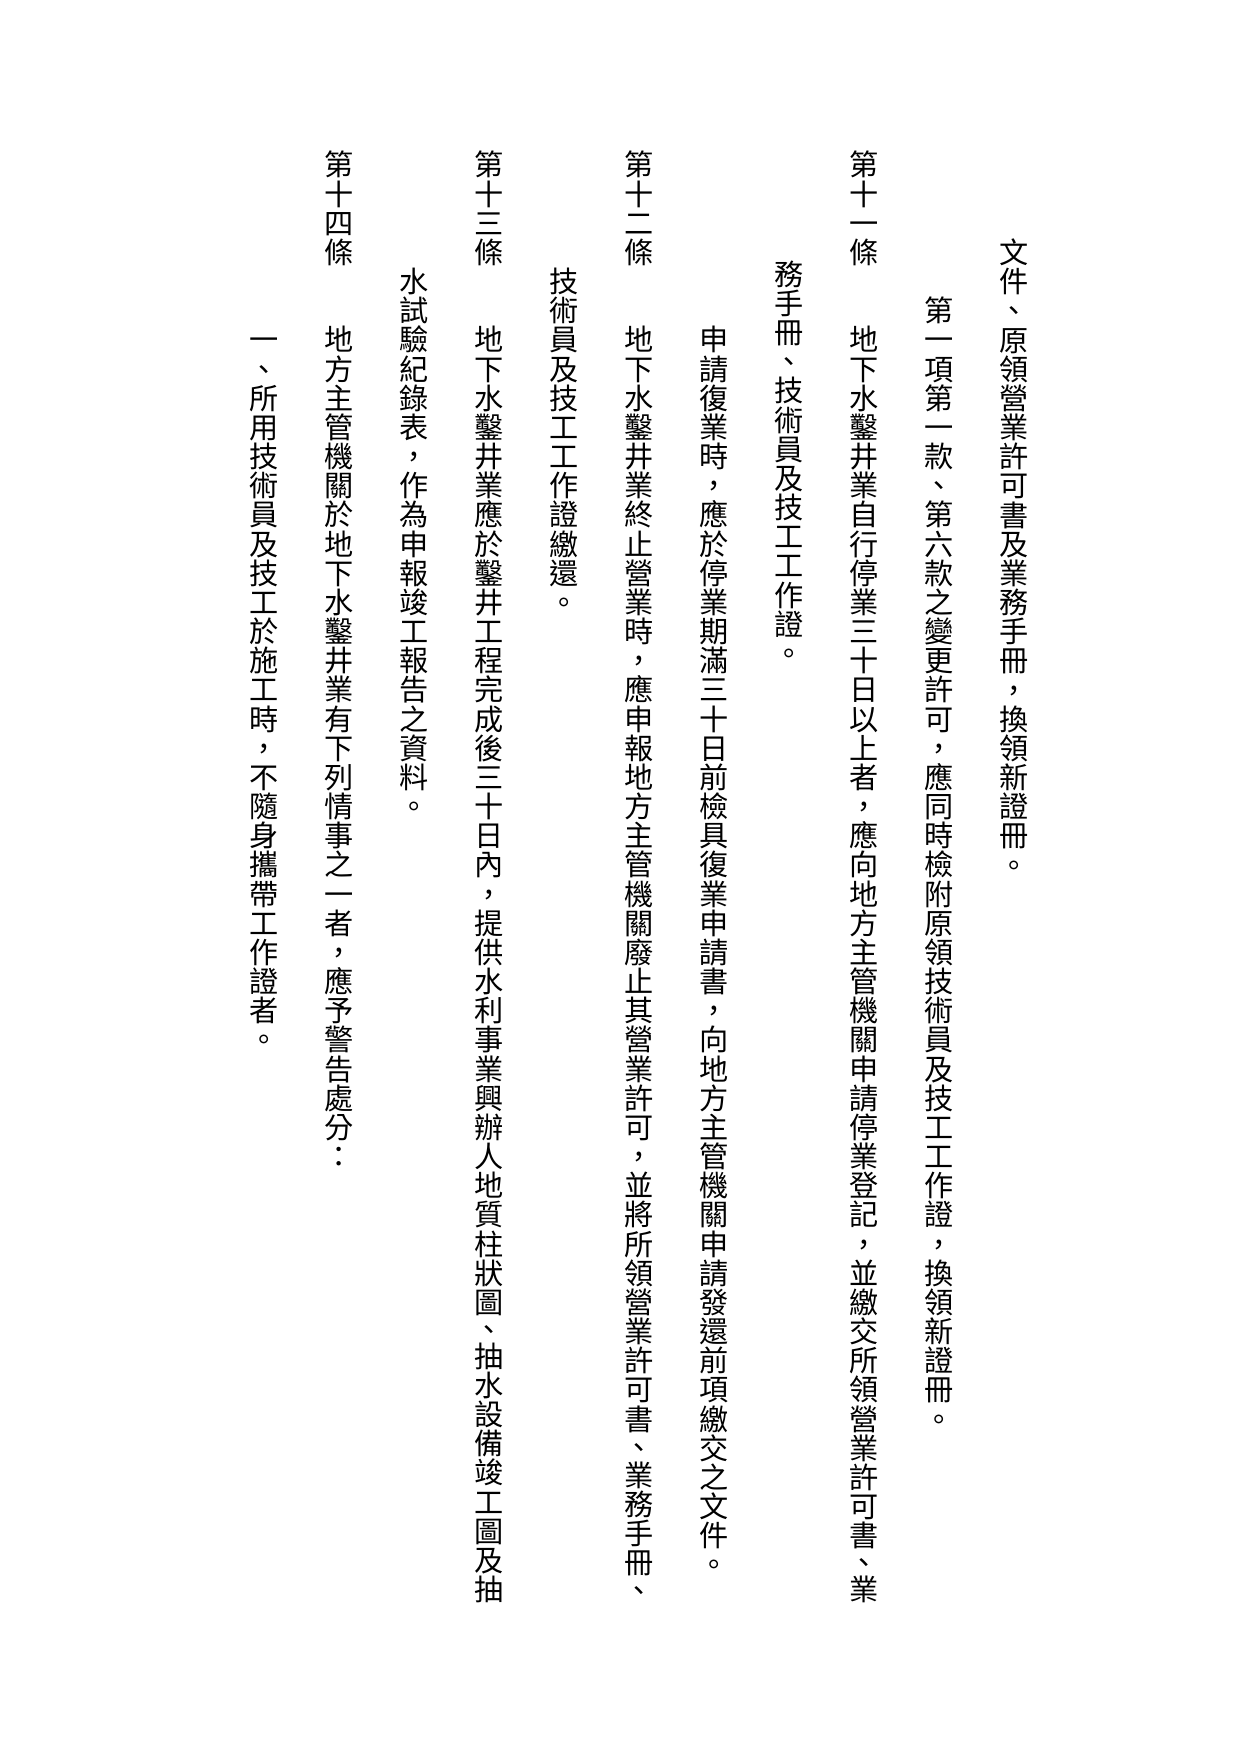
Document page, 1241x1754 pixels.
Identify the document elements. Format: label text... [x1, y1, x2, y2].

text 第十四條 地方主管機關於地下水鑿井業有下列情事之一者，應予警告處分： [301, 150, 376, 1604]
text 第十二條 地下水鑿井業終止營業時，應申報地方主管機關廢止其營業許可，並將所領營業許可書、業務手冊、技術員及技工工作證繳還。 [526, 150, 676, 1604]
text 一、所用技術員及技工於施工時，不隨身攜帶工作證者。 [226, 150, 301, 1604]
text 文件、原領營業許可書及業務手冊，換領新證冊。 [976, 238, 1051, 1604]
text 申請復業時，應於停業期滿三十日前檢具復業申請書，向地方主管機關申請發還前項繳交之文件。 [676, 150, 751, 1604]
text 第十一條 地下水鑿井業自行停業三十日以上者，應向地方主管機關申請停業登記，並繳交所領營業許可書、業務手冊、技術員及技工工作證。 [751, 150, 901, 1604]
text 第十三條 地下水鑿井業應於鑿井工程完成後三十日內，提供水利事業興辦人地質柱狀圖、抽水設備竣工圖及抽水試驗紀錄表，作為申報竣工報告之資料。 [376, 150, 526, 1604]
text 第一項第一款、第六款之變更許可，應同時檢附原領技術員及技工工作證，換領新證冊。 [901, 150, 976, 1604]
